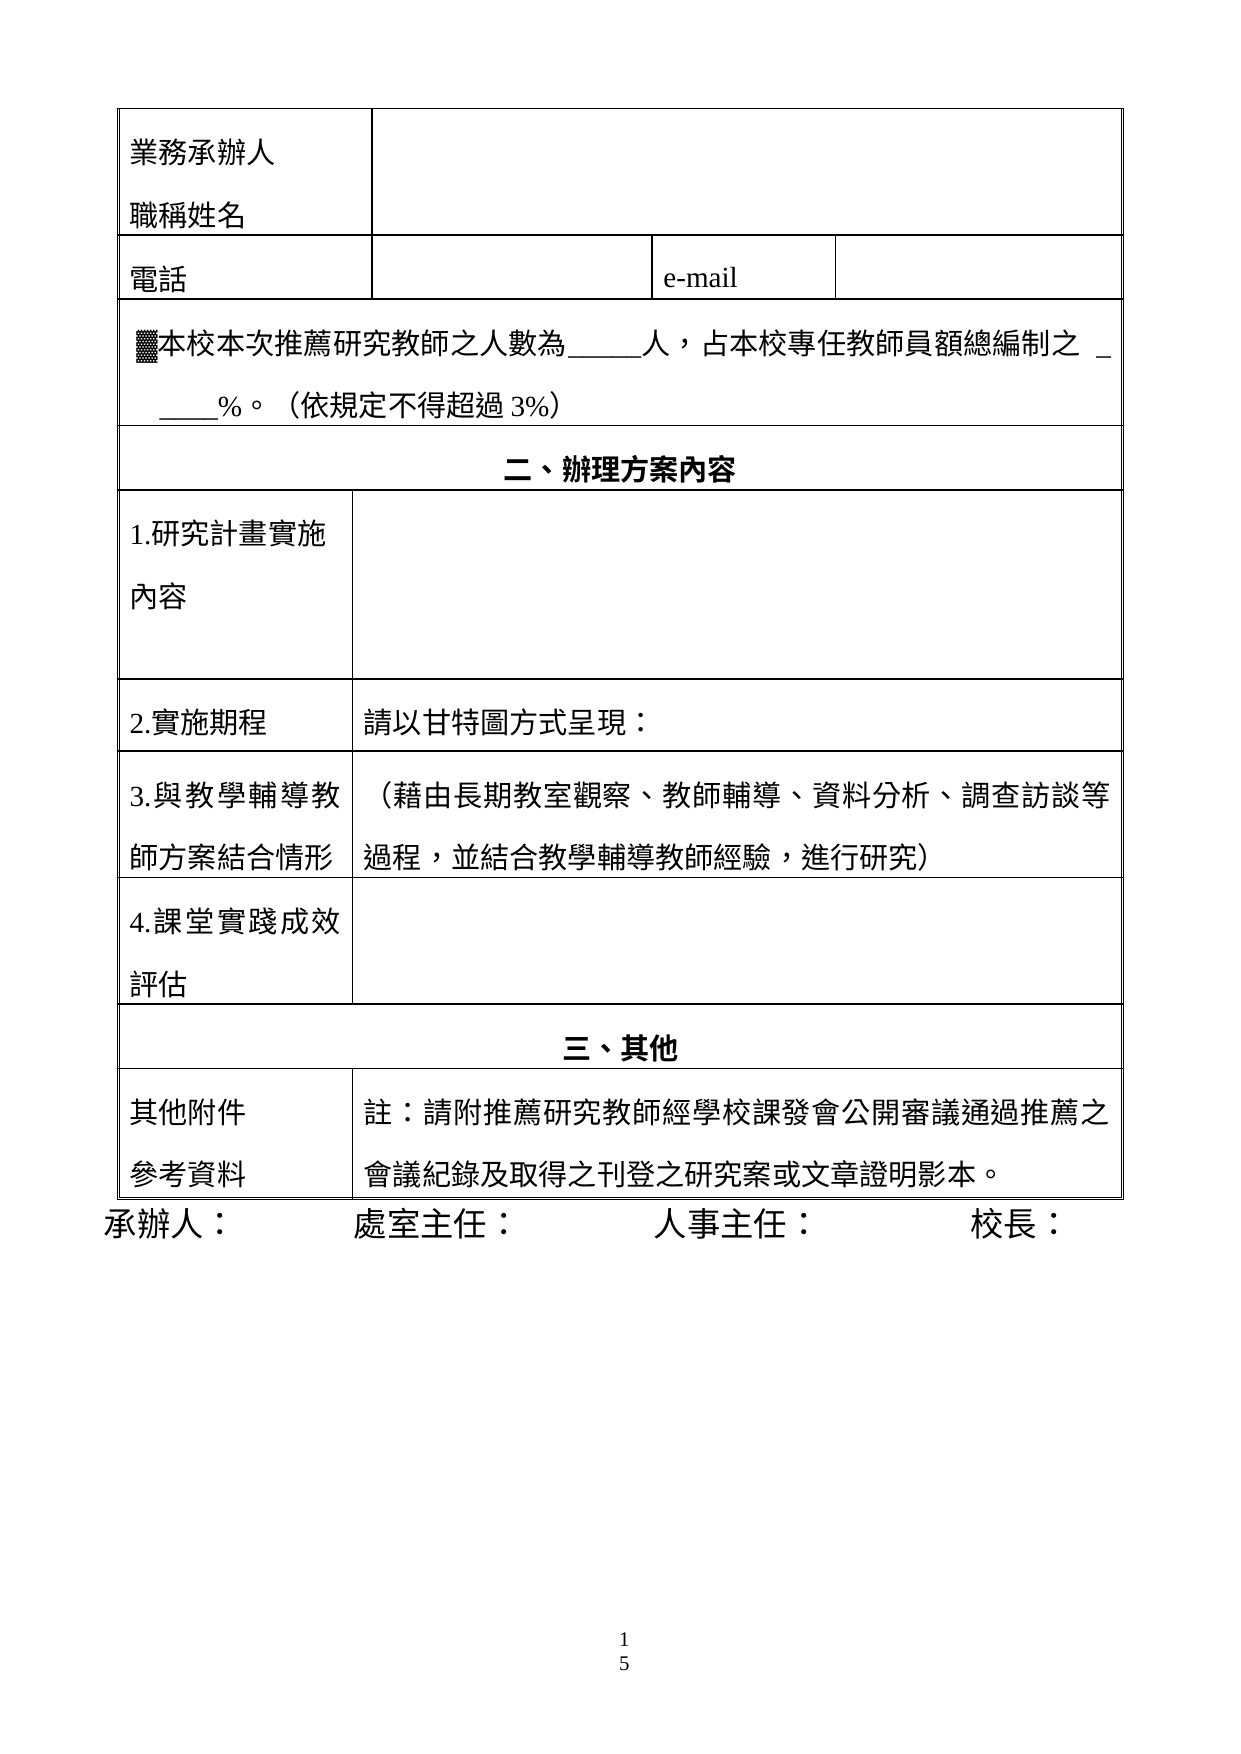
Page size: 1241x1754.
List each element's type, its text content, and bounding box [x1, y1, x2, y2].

table_cell [353, 491, 1121, 678]
table_cell 註：請附推薦研究教師經學校課發會公開審議通過推薦之會議紀錄及取得之刊登之研究案或文章證明影本。 [353, 1069, 1121, 1197]
table_cell 二、辦理方案內容 [120, 426, 1121, 489]
table_cell 2.實施期程 [120, 680, 352, 750]
table_cell 1.研究計畫實施內容 [120, 491, 352, 678]
table_cell 4.課堂實踐成效評估 [120, 878, 352, 1003]
table_cell 業務承辦人 職稱姓名 [120, 109, 371, 234]
table_cell [373, 109, 1121, 234]
table_cell 三、其他 [120, 1005, 1121, 1067]
table_cell [373, 236, 651, 298]
table_cell 請以甘特圖方式呈現： [353, 680, 1121, 750]
text 承辦人： 處室主任： 人事主任： 校長： [103, 1200, 1122, 1246]
table_cell [836, 236, 1121, 298]
table_cell ▓本校本次推薦研究教師之人數為_____人，占本校專任教師員額總編制之 _____%。（依規定不得超過3%） [120, 300, 1121, 425]
table_cell [353, 878, 1121, 1003]
table_cell 電話 [120, 236, 371, 298]
table_cell e-mail [653, 236, 835, 298]
table_cell （藉由長期教室觀察、教師輔導、資料分析、調查訪談等過程，並結合教學輔導教師經驗，進行研究） [353, 752, 1121, 877]
table_cell 3.與教學輔導教師方案結合情形 [120, 752, 352, 877]
table_cell 其他附件 參考資料 [120, 1069, 352, 1197]
